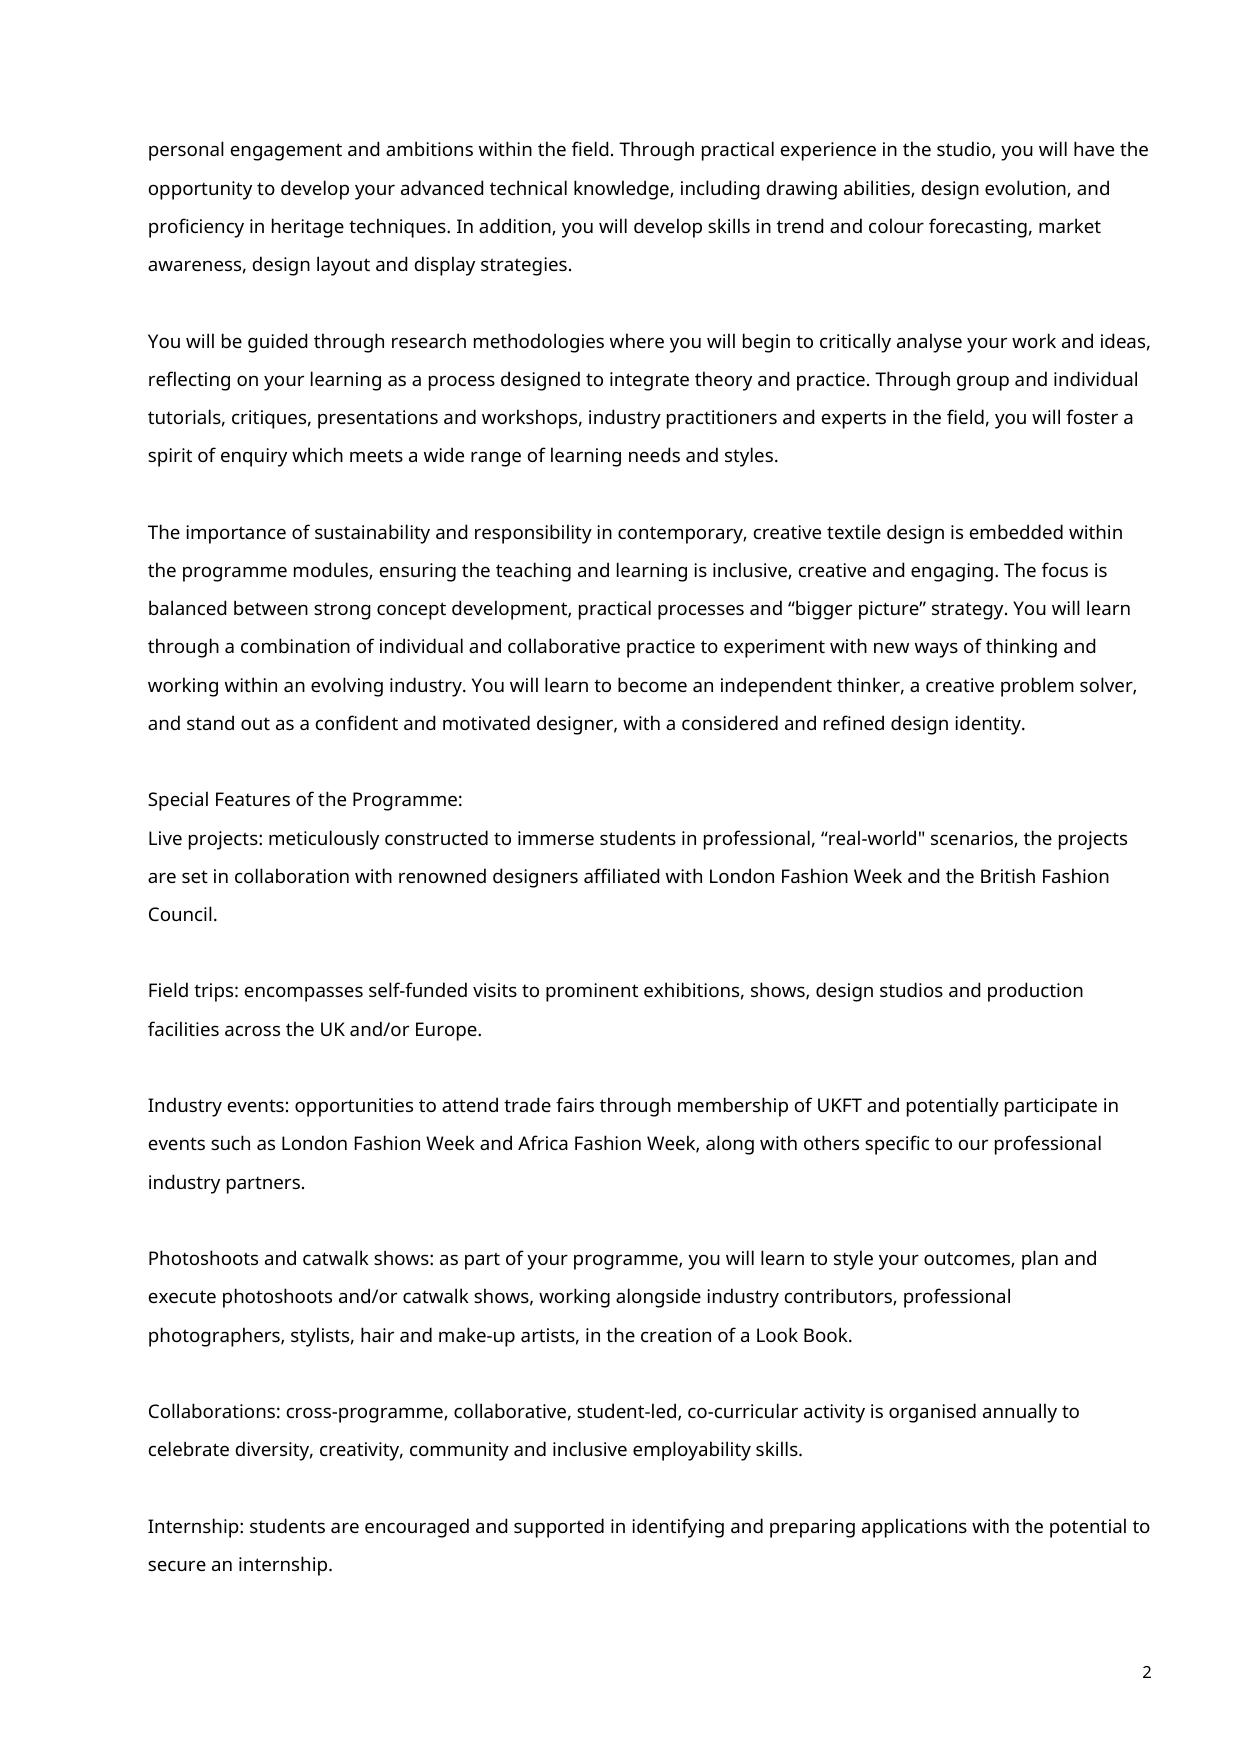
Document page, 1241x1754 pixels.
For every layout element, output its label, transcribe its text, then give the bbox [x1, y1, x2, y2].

text personal engagement and ambitions within the field. Through practical experience in the studio, you will have the opportunity to develop your advanced technical knowledge, including drawing abilities, design evolution, and proficiency in heritage techniques. In addition, you will develop skills in trend and colour forecasting, market awareness, design layout and display strategies. You will be guided through research methodologies where you will begin to critically analyse your work and ideas, reflecting on your learning as a process designed to integrate theory and practice. Through group and individual tutorials, critiques, presentations and workshops, industry practitioners and experts in the field, you will foster a spirit of enquiry which meets a wide range of learning needs and styles. The importance of sustainability and responsibility in contemporary, creative textile design is embedded within the programme modules, ensuring the teaching and learning is inclusive, creative and engaging. The focus is balanced between strong concept development, practical processes and “bigger picture” strategy. You will learn through a combination of individual and collaborative practice to experiment with new ways of thinking and working within an evolving industry. You will learn to become an independent thinker, a creative problem solver, and stand out as a confident and motivated designer, with a considered and refined design identity. Special Features of the Programme: Live projects: meticulously constructed to immerse students in professional, “real-world" scenarios, the projects are set in collaboration with renowned designers affiliated with London Fashion Week and the British Fashion Council. Field trips: encompasses self-funded visits to prominent exhibitions, shows, design studios and production facilities across the UK and/or Europe. Industry events: opportunities to attend trade fairs through membership of UKFT and potentially participate in events such as London Fashion Week and Africa Fashion Week, along with others specific to our professional industry partners. Photoshoots and catwalk shows: as part of your programme, you will learn to style your outcomes, plan and execute photoshoots and/or catwalk shows, working alongside industry contributors, professional photographers, stylists, hair and make-up artists, in the creation of a Look Book. Collaborations: cross-programme, collaborative, student-led, co-curricular activity is organised annually to celebrate diversity, creativity, community and inclusive employability skills. Internship: students are encouraged and supported in identifying and preparing applications with the potential to secure an internship. [148, 137, 1152, 1615]
